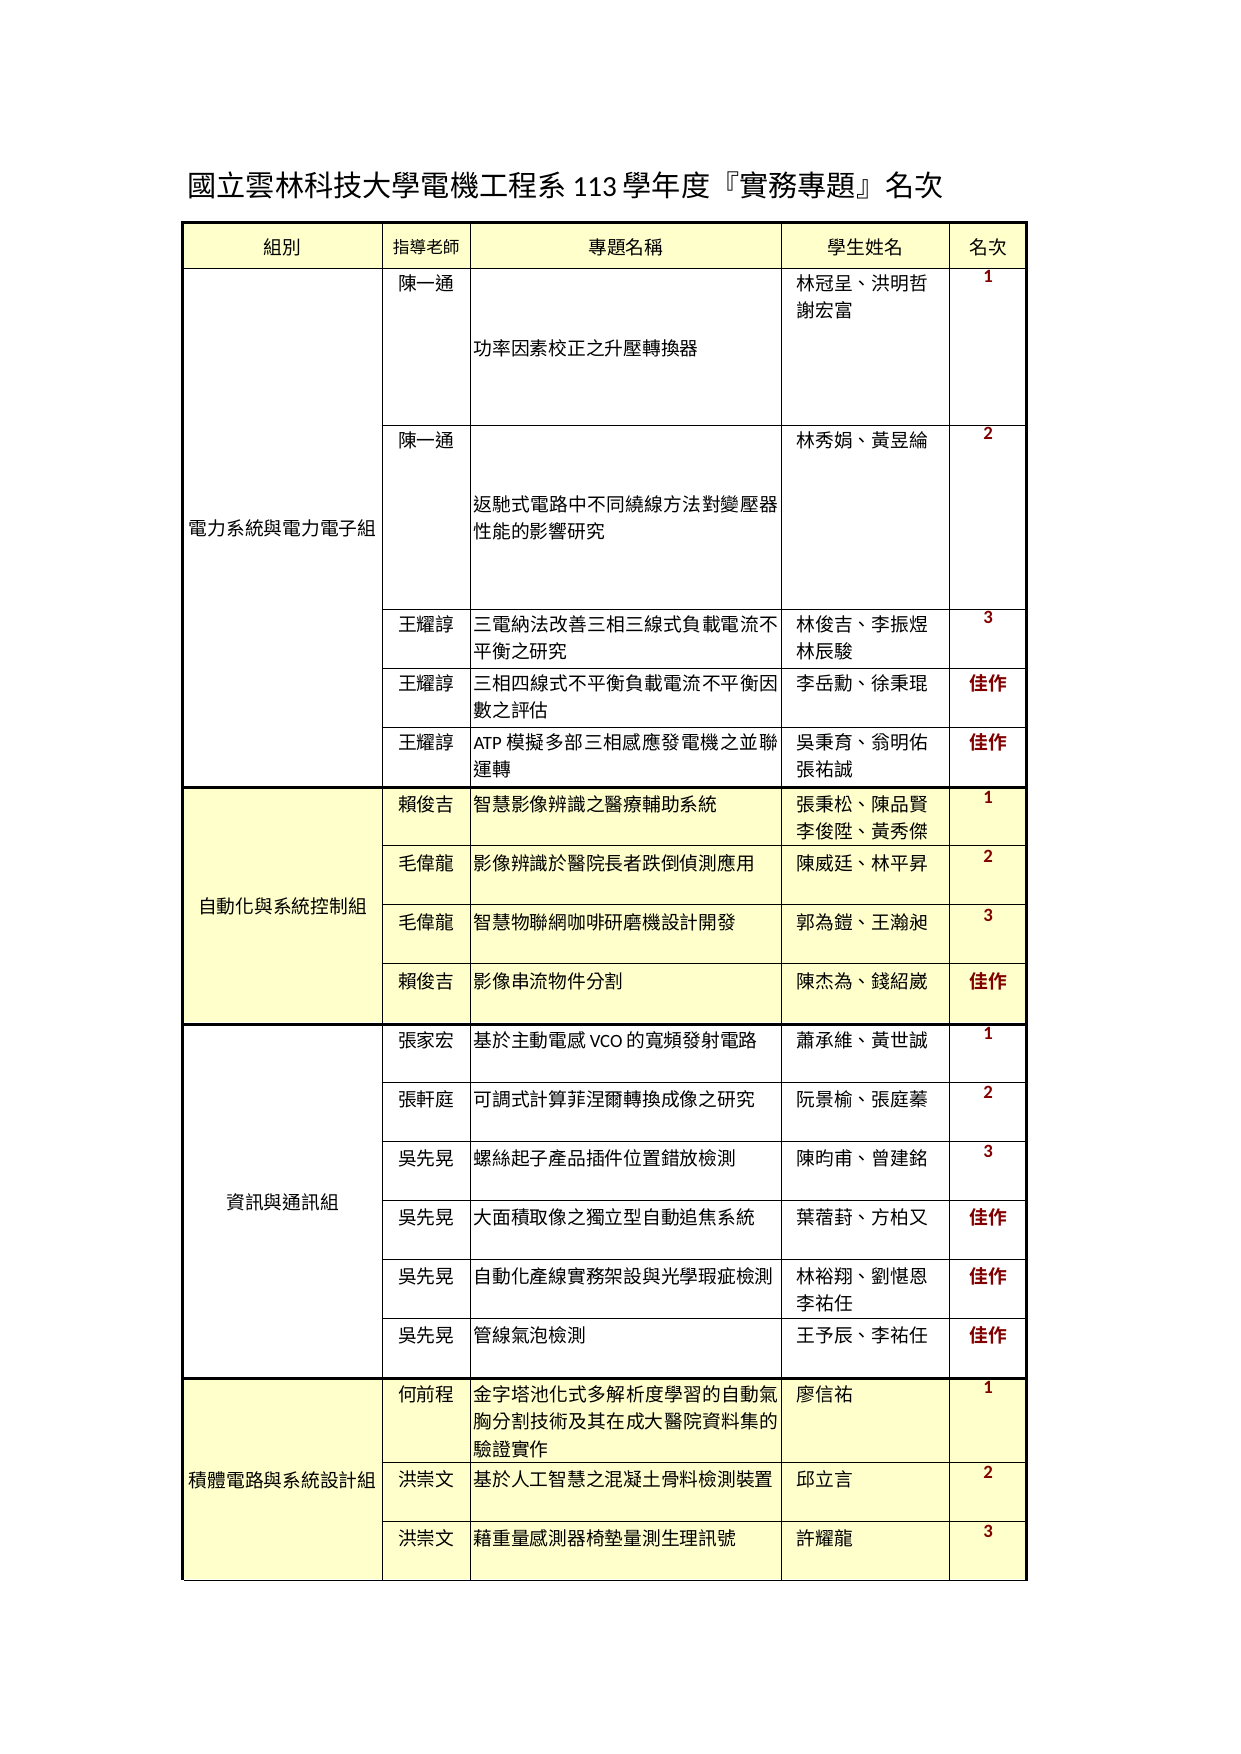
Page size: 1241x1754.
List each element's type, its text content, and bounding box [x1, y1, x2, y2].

table_cell 邱立言 [782, 1463, 949, 1521]
table_cell 藉重量感測器椅墊量測生理訊號 [471, 1522, 781, 1579]
table_cell 基於主動電感VCO的寬頻發射電路 [471, 1026, 781, 1081]
table_cell 2 [950, 1463, 1025, 1521]
table_cell 三相四線式不平衡負載電流不平衡因數之評估 [471, 669, 781, 727]
table_cell 螺絲起子產品插件位置錯放檢測 [471, 1142, 781, 1199]
table_cell 2 [950, 426, 1025, 609]
table_cell 賴俊吉 [383, 789, 470, 845]
table_cell 吳先晃 [383, 1201, 470, 1259]
table_cell 吳秉育、翁明佑 張祐誠 [782, 728, 949, 786]
table_cell 陳杰為、錢紹崴 [782, 964, 949, 1022]
table_cell 功率因素校正之升壓轉換器 [471, 269, 781, 425]
table_cell 陳一通 [383, 269, 470, 425]
table_header 組別 [184, 224, 382, 268]
table_cell 佳作 [950, 669, 1025, 727]
table_cell 佳作 [950, 1260, 1025, 1318]
table_cell 三電納法改善三相三線式負載電流不平衡之研究 [471, 610, 781, 668]
table_cell 林裕翔、劉愖恩 李祐任 [782, 1260, 949, 1318]
table_header 名次 [950, 224, 1025, 268]
table_cell 自動化產線實務架設與光學瑕疵檢測 [471, 1260, 781, 1318]
table_cell 吳先晃 [383, 1260, 470, 1318]
table_cell 張秉松、陳品賢 李俊陞、黃秀傑 [782, 789, 949, 845]
table_cell 2 [950, 1083, 1025, 1141]
table_cell 王予辰、李祐任 [782, 1319, 949, 1377]
table_cell ATP模擬多部三相感應發電機之並聯運轉 [471, 728, 781, 786]
table_cell 1 [950, 269, 1025, 425]
table_cell 郭為鎧、王瀚昶 [782, 905, 949, 963]
table_cell 王耀諄 [383, 669, 470, 727]
table_cell 洪崇文 [383, 1522, 470, 1579]
table_cell 1 [950, 1026, 1025, 1081]
table_cell 可調式計算菲涅爾轉換成像之研究 [471, 1083, 781, 1141]
table_cell 1 [950, 789, 1025, 845]
table_cell 1 [950, 1380, 1025, 1461]
table_cell 洪崇文 [383, 1463, 470, 1521]
table_cell 影像串流物件分割 [471, 964, 781, 1022]
table_cell 陳威廷、林平昇 [782, 846, 949, 904]
table_cell 王耀諄 [383, 610, 470, 668]
table_cell 林秀娟、黃昱綸 [782, 426, 949, 609]
table_cell 張軒庭 [383, 1083, 470, 1141]
table_cell 電力系統與電力電子組 [184, 269, 382, 786]
table_cell 大面積取像之獨立型自動追焦系統 [471, 1201, 781, 1259]
table_cell 金字塔池化式多解析度學習的自動氣胸分割技術及其在成大醫院資料集的驗證實作 [471, 1380, 781, 1461]
table_cell 佳作 [950, 1201, 1025, 1259]
table_cell 返馳式電路中不同繞線方法對變壓器性能的影響研究 [471, 426, 781, 609]
table_header 專題名稱 [471, 224, 781, 268]
table_cell 賴俊吉 [383, 964, 470, 1022]
table_cell 佳作 [950, 964, 1025, 1022]
table_cell 影像辨識於醫院長者跌倒偵測應用 [471, 846, 781, 904]
table_cell 何前程 [383, 1380, 470, 1461]
table_cell 吳先晃 [383, 1319, 470, 1377]
table_header 學生姓名 [782, 224, 949, 268]
table_cell 毛偉龍 [383, 905, 470, 963]
table_cell 積體電路與系統設計組 [184, 1380, 382, 1579]
table_cell 智慧影像辨識之醫療輔助系統 [471, 789, 781, 845]
text 國立雲林科技大學電機工程系113學年度『實務專題』名次 [187, 146, 1053, 221]
table_cell 李岳勳、徐秉琨 [782, 669, 949, 727]
table_cell 葉蓿葑、方柏又 [782, 1201, 949, 1259]
table_cell 王耀諄 [383, 728, 470, 786]
table_cell 3 [950, 1142, 1025, 1199]
table_header 指導老師 [383, 224, 470, 268]
table_cell 蕭承維、黃世誠 [782, 1026, 949, 1081]
table_cell 吳先晃 [383, 1142, 470, 1199]
table_cell 3 [950, 610, 1025, 668]
table_cell 佳作 [950, 728, 1025, 786]
table_cell 管線氣泡檢測 [471, 1319, 781, 1377]
table_cell 2 [950, 846, 1025, 904]
table_cell 毛偉龍 [383, 846, 470, 904]
table_cell 陳昀甫、曾建銘 [782, 1142, 949, 1199]
table_cell 林冠呈、洪明哲 謝宏富 [782, 269, 949, 425]
table_cell 自動化與系統控制組 [184, 789, 382, 1022]
table_cell 阮景榆、張庭蓁 [782, 1083, 949, 1141]
table_cell 3 [950, 1522, 1025, 1579]
table_cell 基於人工智慧之混凝土骨料檢測裝置 [471, 1463, 781, 1521]
table_cell 林俊吉、李振煜 林辰駿 [782, 610, 949, 668]
table_cell 智慧物聯網咖啡研磨機設計開發 [471, 905, 781, 963]
table_cell 資訊與通訊組 [184, 1026, 382, 1377]
table_cell 廖信祐 [782, 1380, 949, 1461]
table_cell 陳一通 [383, 426, 470, 609]
table_cell 許耀龍 [782, 1522, 949, 1579]
table_cell 佳作 [950, 1319, 1025, 1377]
table_cell 張家宏 [383, 1026, 470, 1081]
table_cell 3 [950, 905, 1025, 963]
